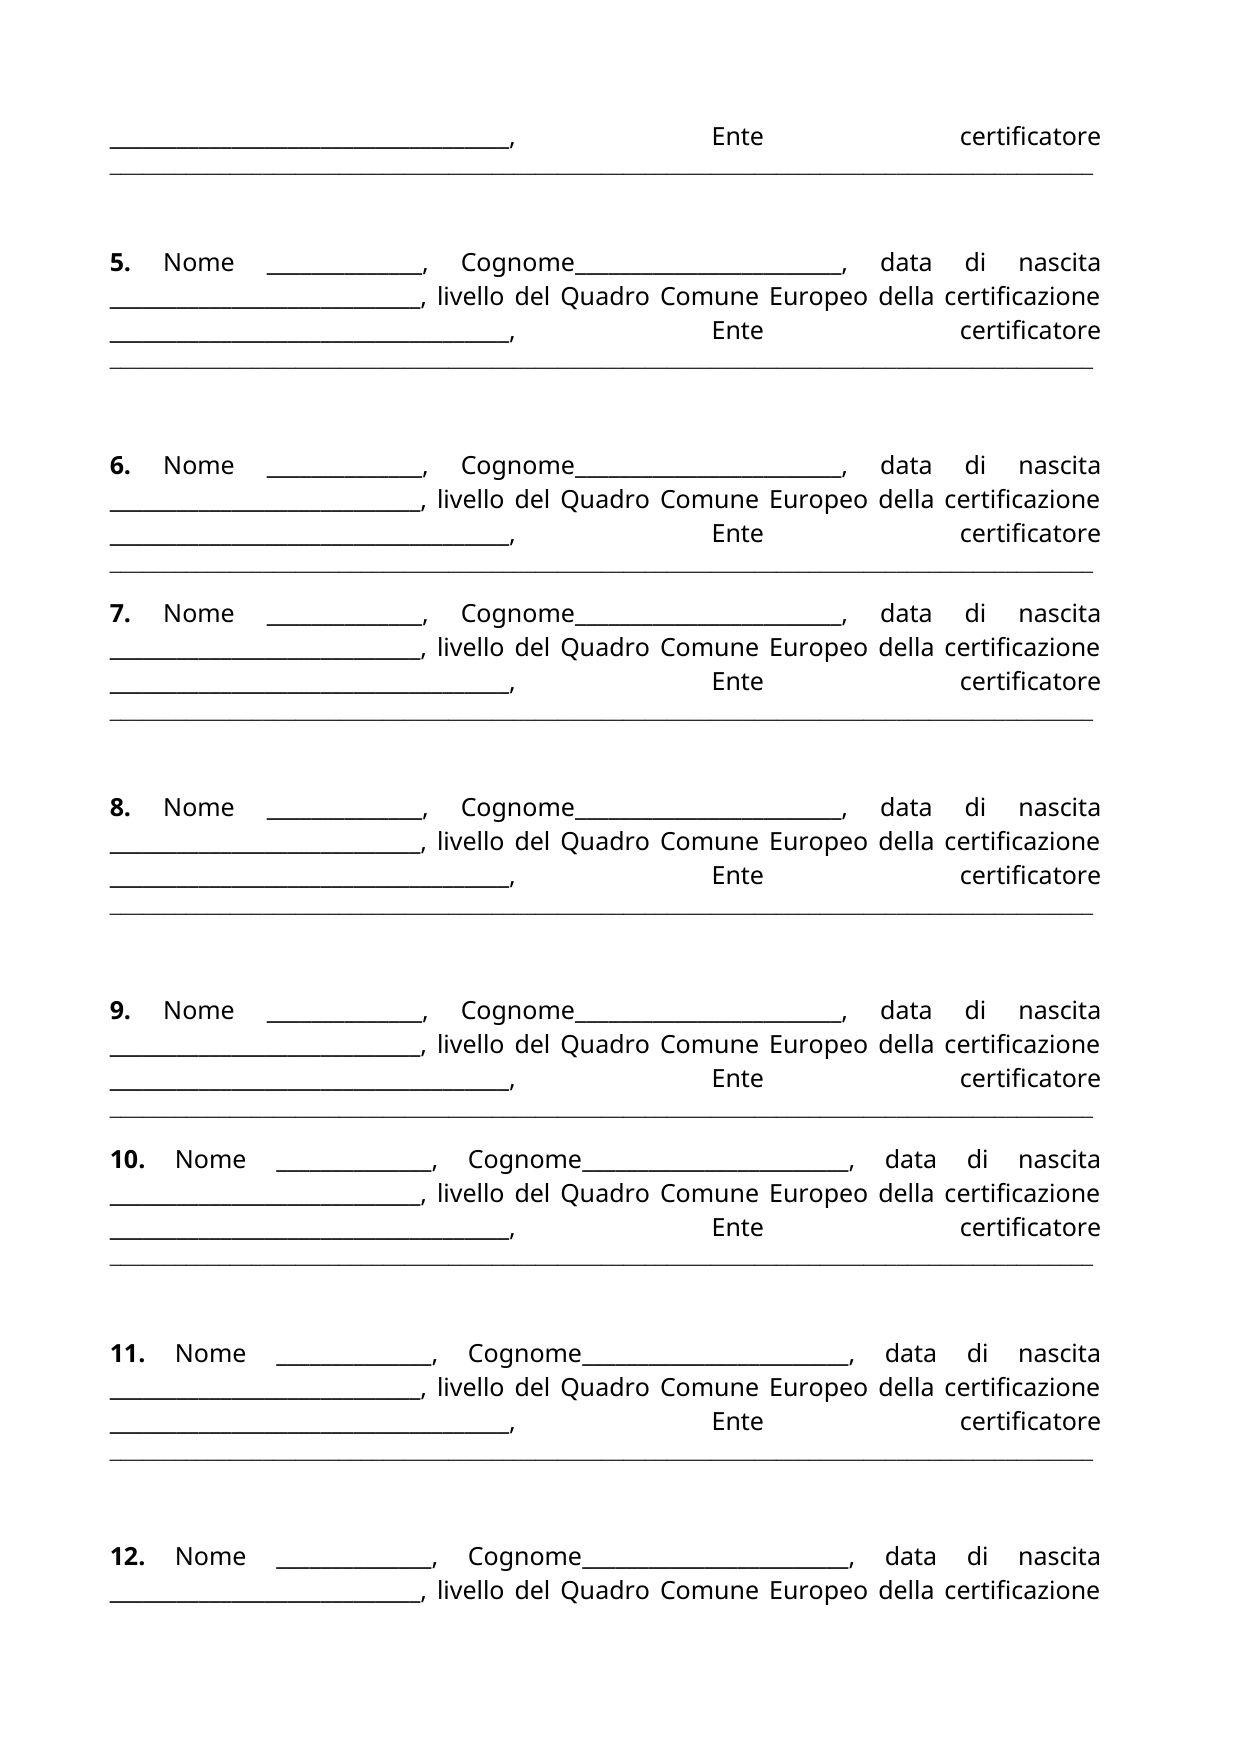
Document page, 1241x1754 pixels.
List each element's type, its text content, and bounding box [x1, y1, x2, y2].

text 5. Nome ______________, Cognome________________________, data di nascita ____________________________, livello del Quadro Comune Europeo della certificazione ____________________________________, Ente certificatore __________________________________________________________________________________________ [109, 244, 1101, 372]
text 6. Nome ______________, Cognome________________________, data di nascita ____________________________, livello del Quadro Comune Europeo della certificazione ____________________________________, Ente certificatore __________________________________________________________________________________________ [109, 447, 1101, 575]
text 7. Nome ______________, Cognome________________________, data di nascita ____________________________, livello del Quadro Comune Europeo della certificazione ____________________________________, Ente certificatore __________________________________________________________________________________________ [109, 596, 1101, 723]
text 12. Nome ______________, Cognome________________________, data di nascita ____________________________, livello del Quadro Comune Europeo della certificazione [109, 1539, 1101, 1607]
text 9. Nome ______________, Cognome________________________, data di nascita ____________________________, livello del Quadro Comune Europeo della certificazione ____________________________________, Ente certificatore __________________________________________________________________________________________ [109, 993, 1101, 1120]
text 11. Nome ______________, Cognome________________________, data di nascita ____________________________, livello del Quadro Comune Europeo della certificazione ____________________________________, Ente certificatore __________________________________________________________________________________________ [109, 1336, 1101, 1463]
text 10. Nome ______________, Cognome________________________, data di nascita ____________________________, livello del Quadro Comune Europeo della certificazione ____________________________________, Ente certificatore __________________________________________________________________________________________ [109, 1141, 1101, 1269]
text ____________________________________, Ente certificatore __________________________________________________________________________________________ [109, 118, 1101, 177]
text 8. Nome ______________, Cognome________________________, data di nascita ____________________________, livello del Quadro Comune Europeo della certificazione ____________________________________, Ente certificatore __________________________________________________________________________________________ [109, 790, 1101, 917]
